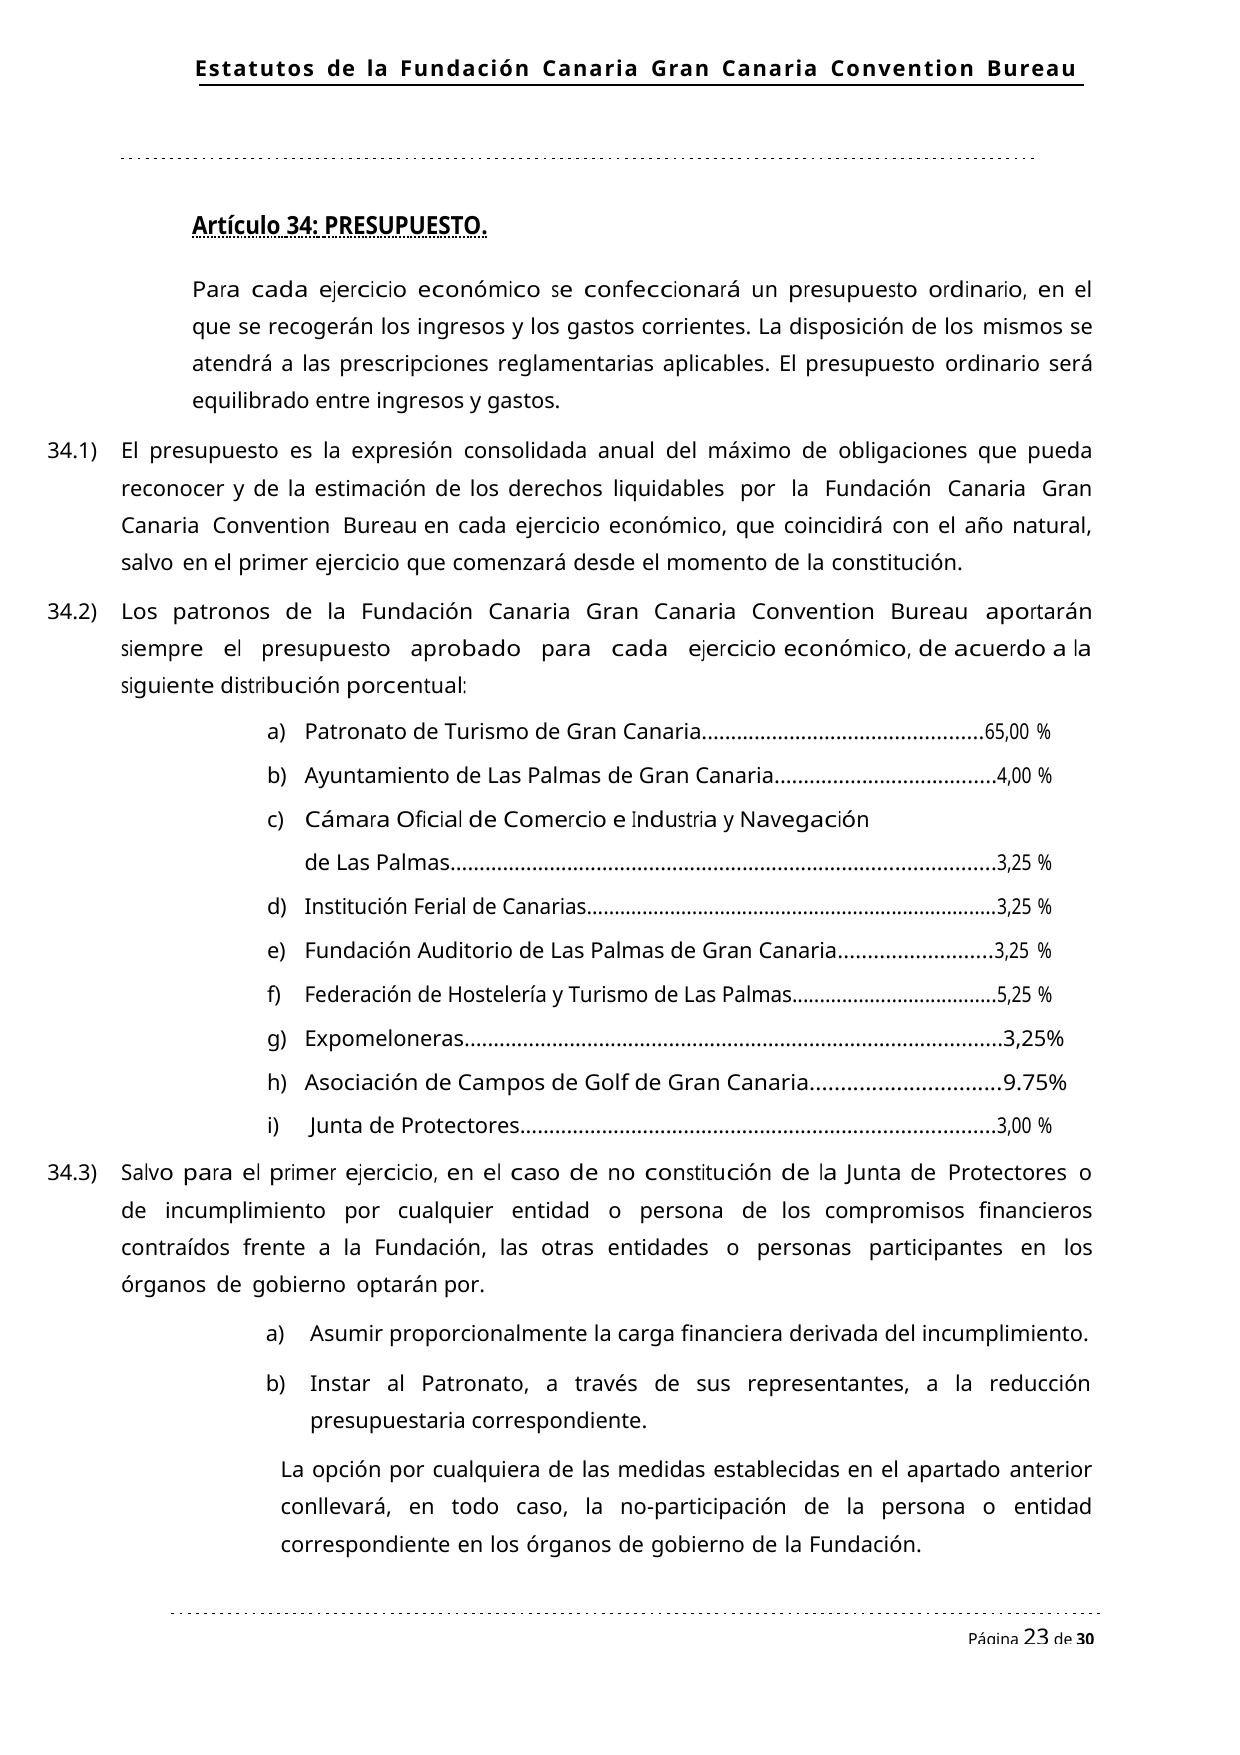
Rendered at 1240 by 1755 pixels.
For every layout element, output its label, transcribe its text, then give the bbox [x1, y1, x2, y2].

list Cámara Oficial de Comercio e Industria y Navegación [267, 804, 1148, 833]
text Para cada ejercicio económico se confeccionará un presupuesto ordinario, en el que se recogerán los ingresos y los gastos corrientes. La disposición de los mismos se atendrá a las prescripciones reglamentarias aplicables. El presupuesto ordinario será equilibrado entre ingresos y gastos. [192, 274, 1093, 415]
list Institución Ferial de Canarias 3,25 % [267, 891, 1148, 921]
list Federación de Hostelería y Turismo de Las Palmas 5,25 % [267, 979, 1148, 1009]
list Instar al Patronato, a través de sus representantes, a la reducción presupuestaria correspondiente. [266, 1368, 1093, 1435]
list Asumir proporcionalmente la carga financiera derivada del incumplimiento. [266, 1318, 1092, 1348]
text La opción por cualquiera de las medidas establecidas en el apartado anterior conllevará, en todo caso, la no-participación de la persona o entidad correspondiente en los órganos de gobierno de la Fundación. [280, 1454, 1092, 1558]
list Fundación Auditorio de Las Palmas de Gran Canaria 3,25 % [267, 935, 1148, 964]
list Junta de Protectores 3,00 % [267, 1110, 1148, 1140]
list Asociación de Campos de Golf de Gran Canaria 9.75% [267, 1066, 1148, 1096]
list Expomeloneras 3,25% [267, 1023, 1148, 1052]
text de Las Palmas 3,25 % [304, 847, 1148, 877]
list Los patronos de la Fundación Canaria Gran Canaria Convention Bureau aportarán siempre el presupuesto aprobado para cada ejercicio económico, de acuerdo a la siguiente distribución porcentual: [47, 596, 1092, 700]
subtitle Artículo 34: PRESUPUESTO. [192, 207, 1148, 241]
list Salvo para el primer ejercicio, en el caso de no constitución de la Junta de Protectores o de incumplimiento por cualquier entidad o persona de los compromisos financieros contraídos frente a la Fundación, las otras entidades o personas participantes en los órganos de gobierno optarán por. [47, 1157, 1093, 1299]
list El presupuesto es la expresión consolidada anual del máximo de obligaciones que pueda reconocer y de la estimación de los derechos liquidables por la Fundación Canaria Gran Canaria Convention Bureau en cada ejercicio económico, que coincidirá con el año natural, salvo en el primer ejercicio que comenzará desde el momento de la constitución. [47, 435, 1093, 577]
list Ayuntamiento de Las Palmas de Gran Canaria 4,00 % [267, 760, 1148, 790]
list Patronato de Turismo de Gran Canaria 65,00 % [267, 716, 1148, 746]
